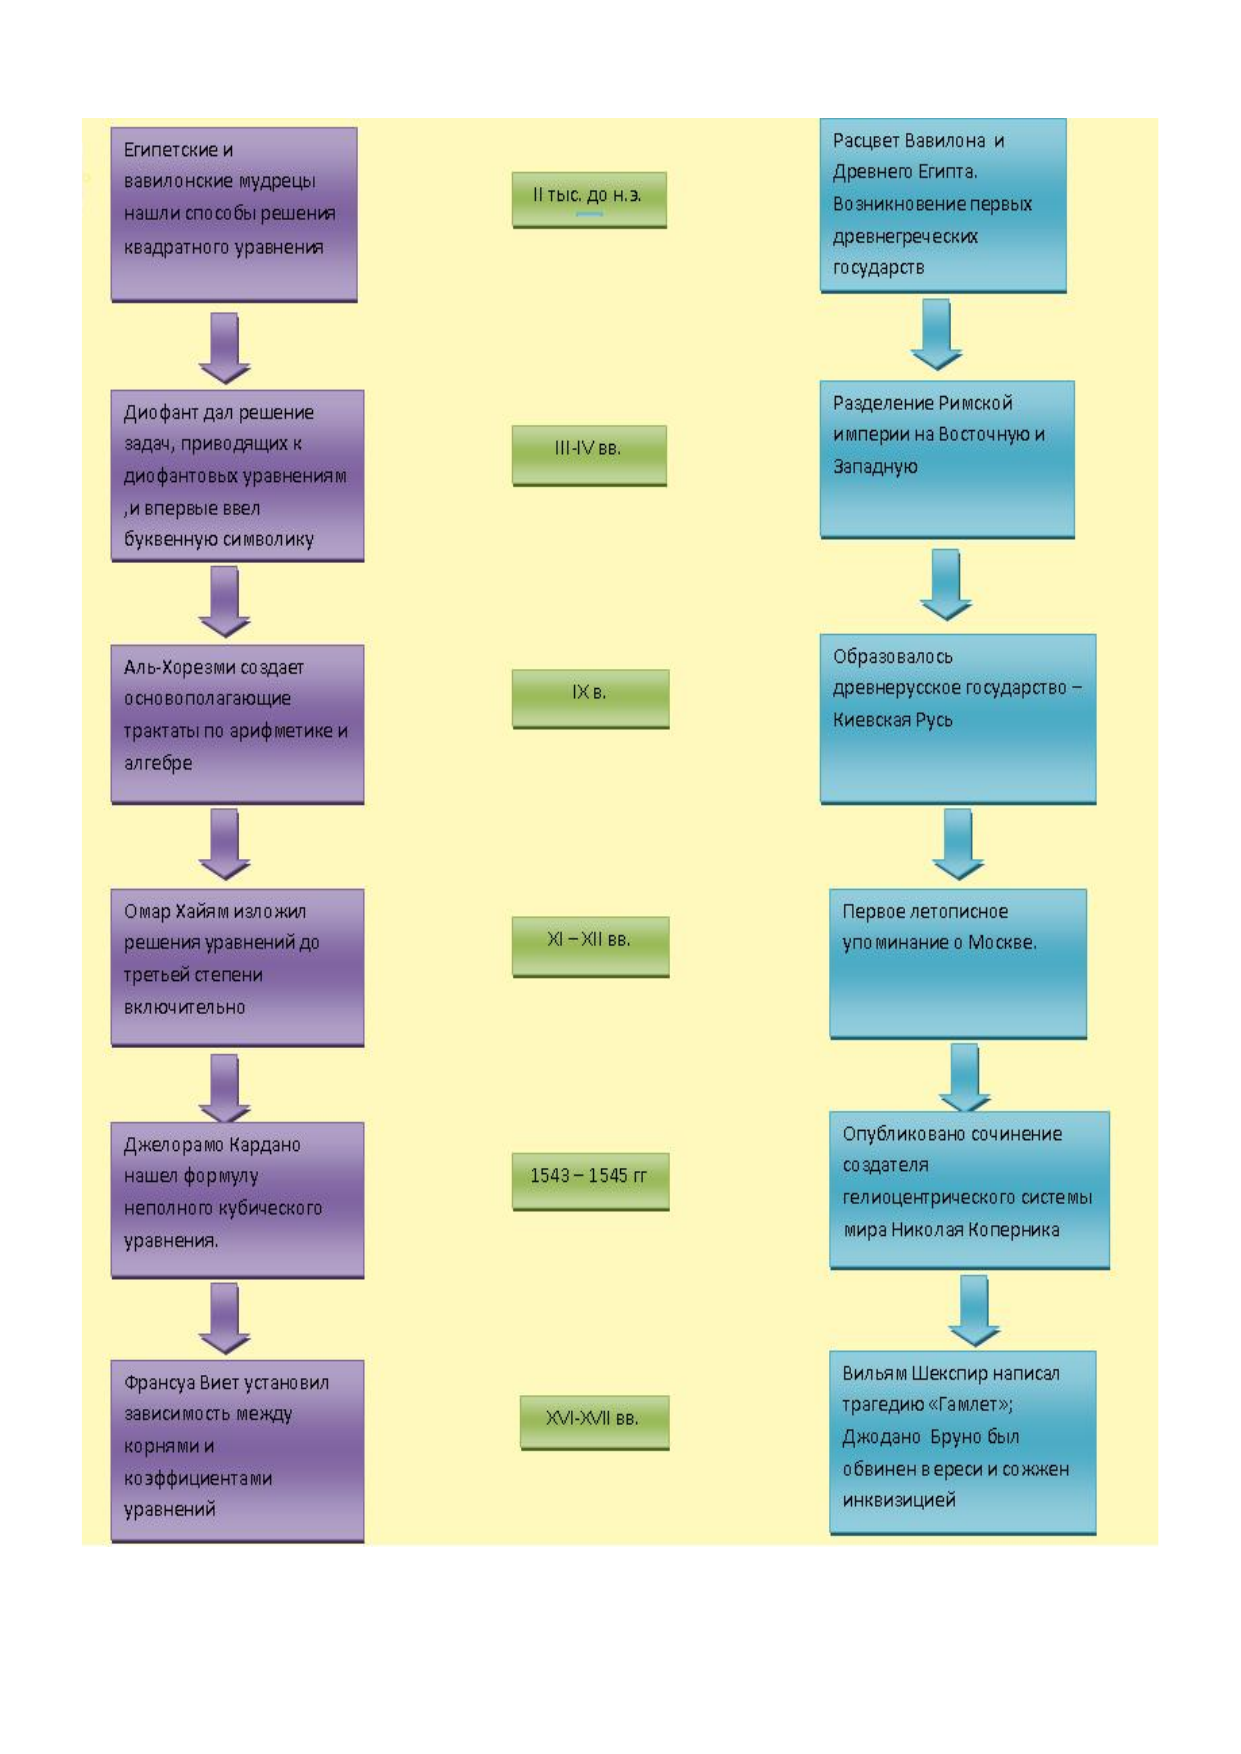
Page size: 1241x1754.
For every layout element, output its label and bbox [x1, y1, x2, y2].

picture [81, 118, 1159, 1547]
